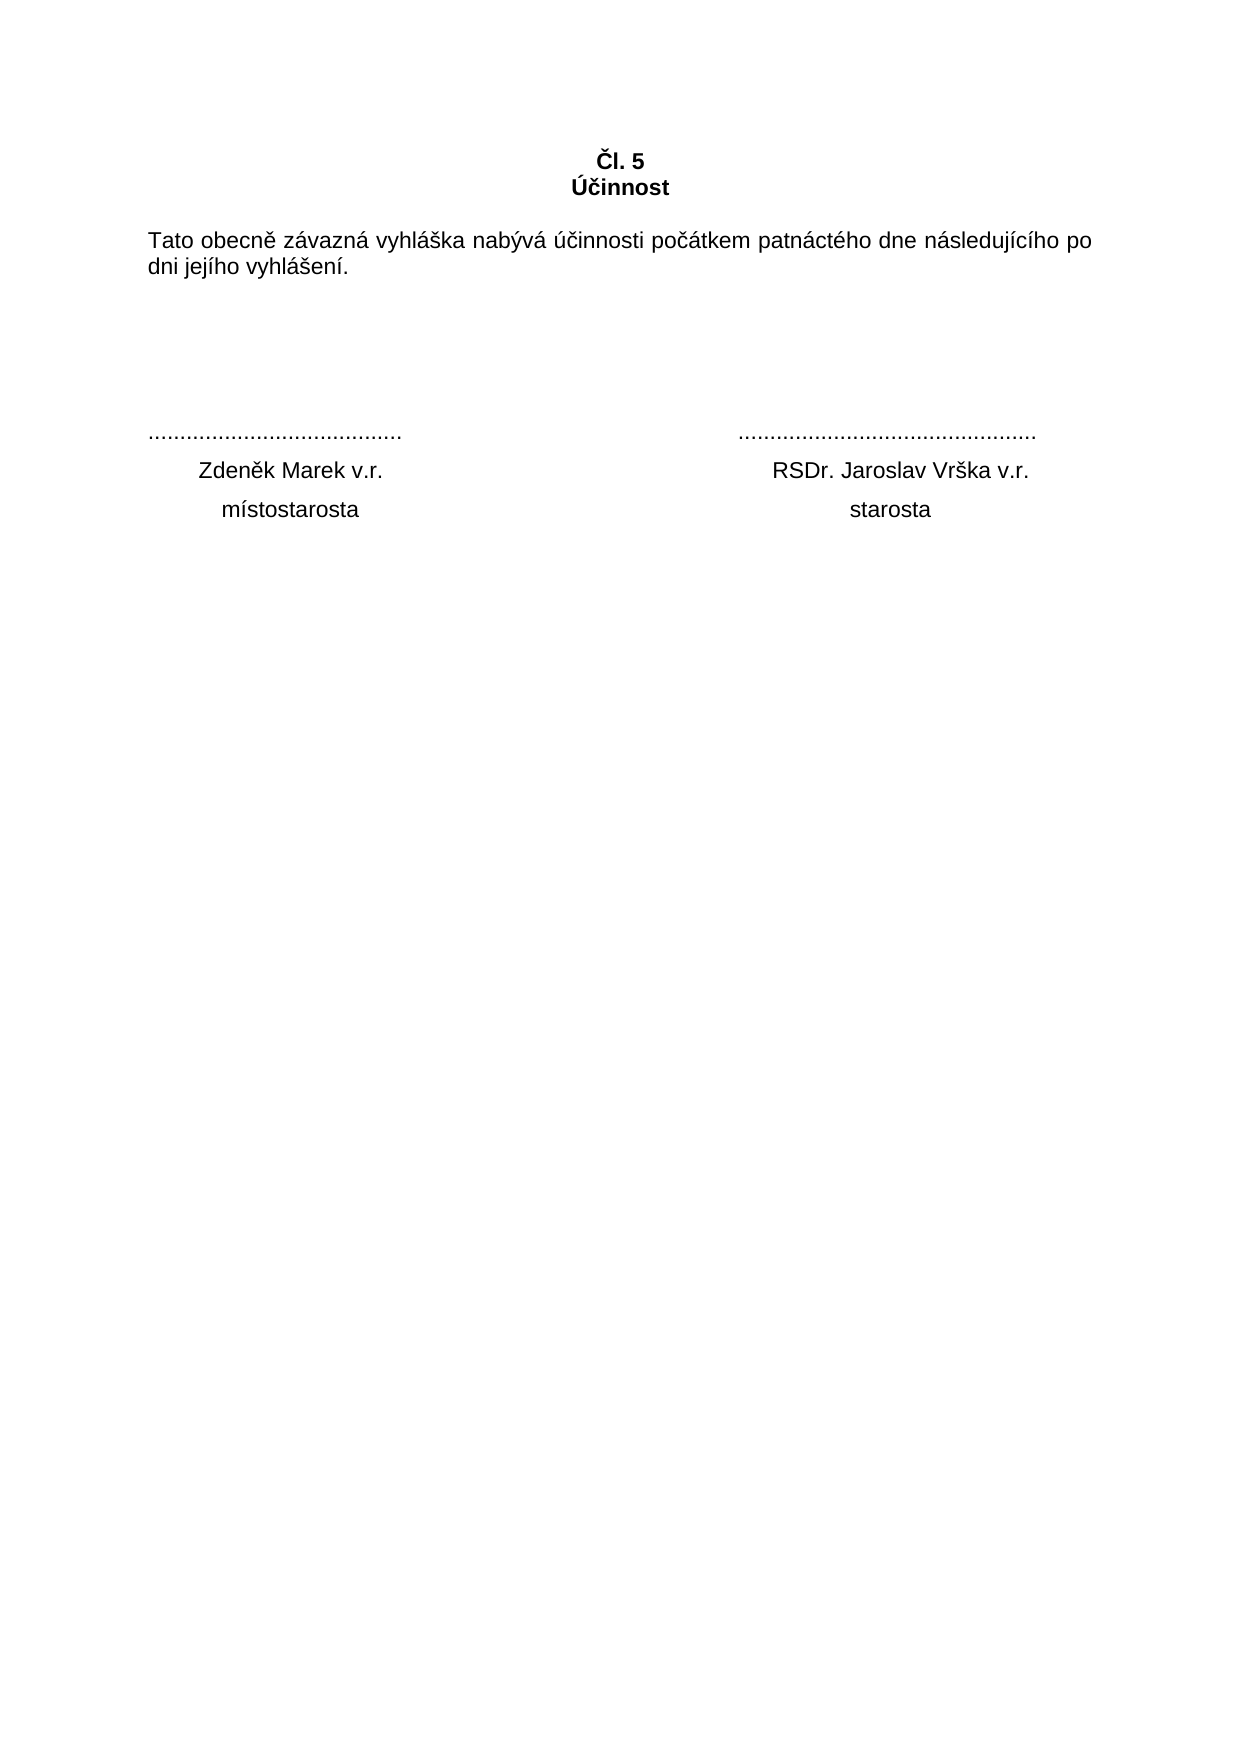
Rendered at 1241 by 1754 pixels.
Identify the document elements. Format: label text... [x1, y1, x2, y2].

text ........................................ ............................................... [148, 418, 1093, 444]
text Účinnost [148, 174, 1093, 200]
text Zdeněk Marek v.r. RSDr. Jaroslav Vrška v.r. [148, 457, 1093, 483]
text Tato obecně závazná vyhláška nabývá účinnosti počátkem patnáctého dne následujícího po dni jejího vyhlášení. [148, 227, 1093, 279]
text místostarosta starosta [148, 496, 1093, 522]
text Čl. 5 [148, 148, 1093, 174]
